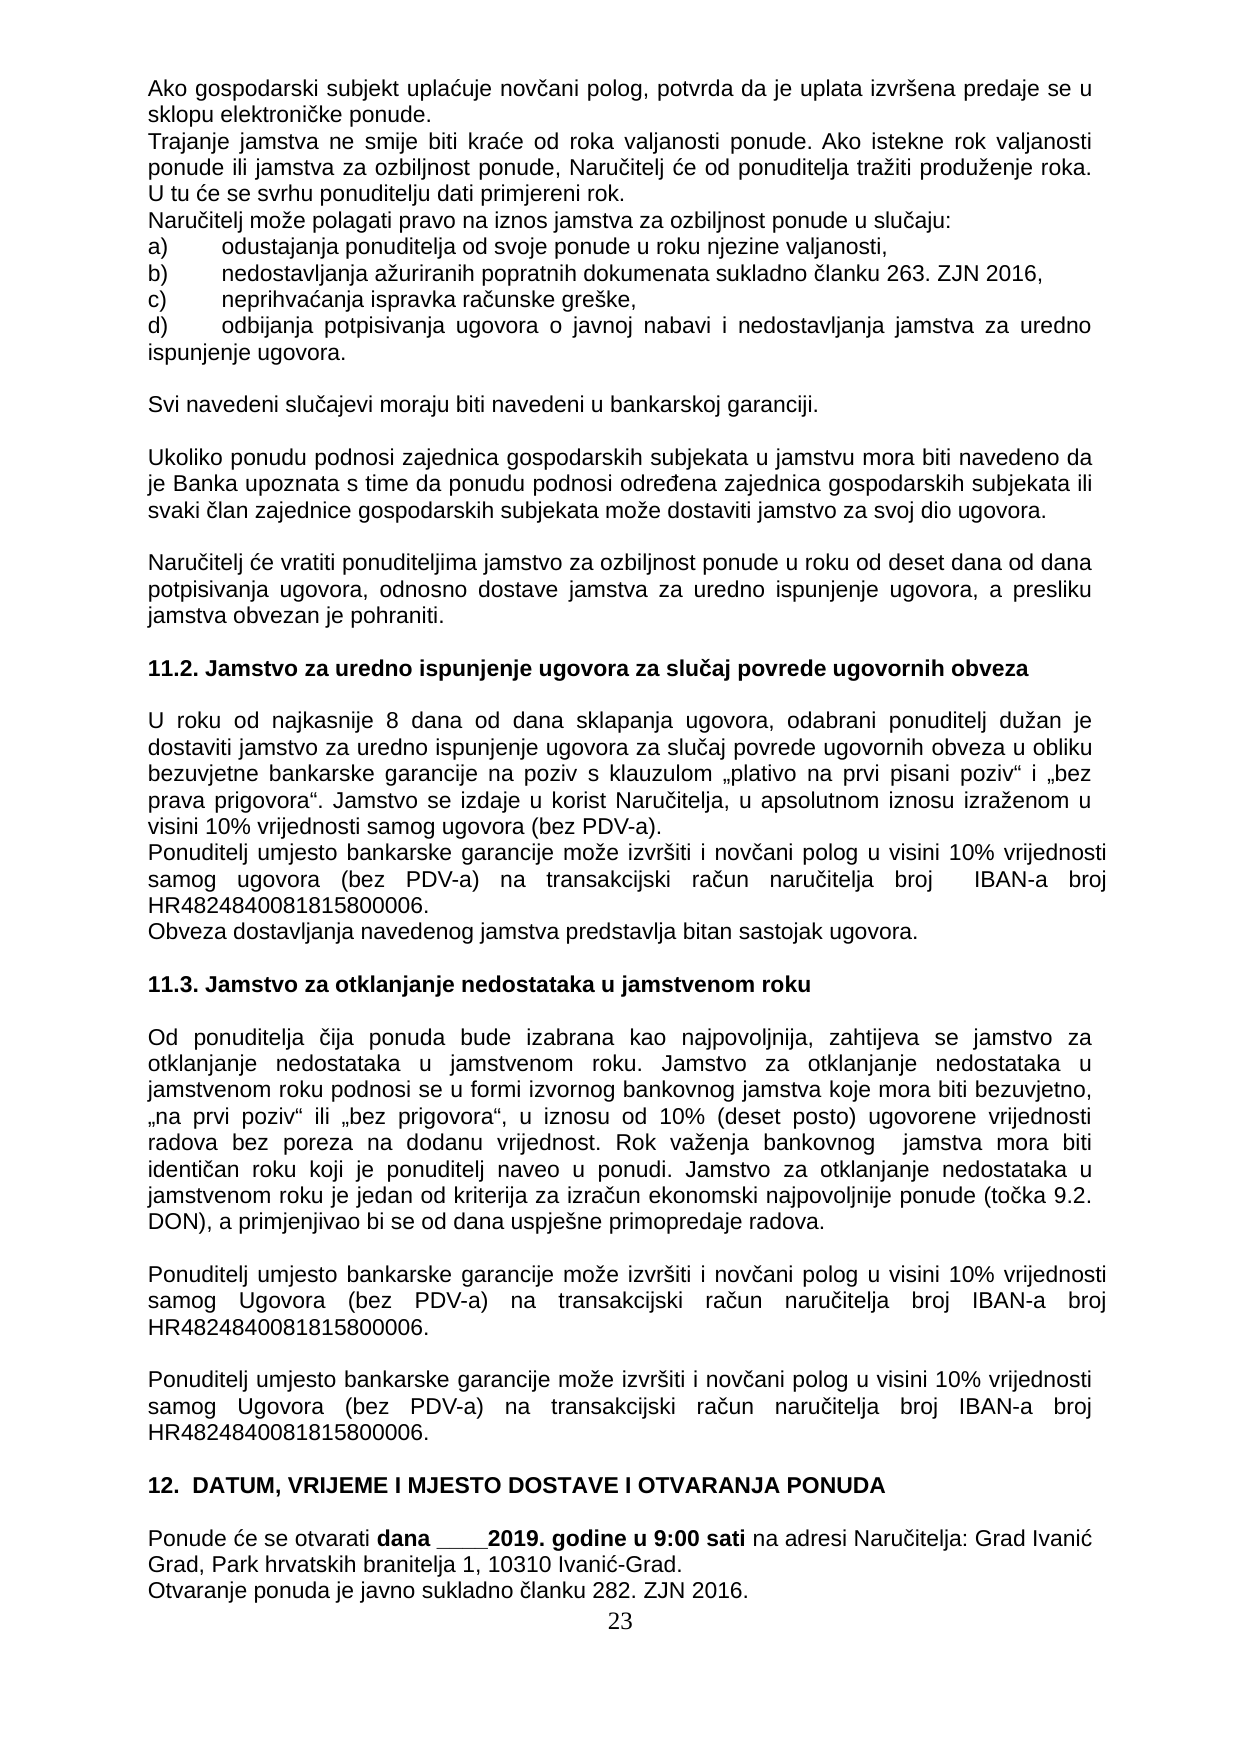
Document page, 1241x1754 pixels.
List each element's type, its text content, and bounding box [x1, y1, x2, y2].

text b) nedostavljanja ažuriranih popratnih dokumenata sukladno članku 263. ZJN 2016, [148, 259, 1093, 286]
text 11.3. Jamstvo za otklanjanje nedostataka u jamstvenom roku [148, 971, 1093, 997]
text 12. DATUM, VRIJEME I MJESTO DOSTAVE I OTVARANJA PONUDA [148, 1472, 1093, 1498]
text Ponude će se otvarati dana ____2019. godine u 9:00 sati na adresi Naručitelja: Grad Ivanić Grad, Park hrvatskih branitelja 1, 10310 Ivanić-Grad. [148, 1524, 1093, 1577]
text Ponuditelj umjesto bankarske garancije može izvršiti i novčani polog u visini 10% vrijednosti samog ugovora (bez PDV-a) na transakcijski račun naručitelja broj IBAN-a broj HR4824840081815800006. [148, 839, 1108, 918]
text Obveza dostavljanja navedenog jamstva predstavlja bitan sastojak ugovora. [148, 918, 1093, 945]
text Od ponuditelja čija ponuda bude izabrana kao najpovoljnija, zahtijeva se jamstvo za otklanjanje nedostataka u jamstvenom roku. Jamstvo za otklanjanje nedostataka u jamstvenom roku podnosi se u formi izvornog bankovnog jamstva koje mora biti bezuvjetno, „na prvi poziv“ ili „bez prigovora“, u iznosu od 10% (deset posto) ugovorene vrijednosti radova bez poreza na dodanu vrijednost. Rok važenja bankovnog jamstva mora biti identičan roku koji je ponuditelj naveo u ponudi. Jamstvo za otklanjanje nedostataka u jamstvenom roku je jedan od kriterija za izračun ekonomski najpovoljnije ponude (točka 9.2. DON), a primjenjivao bi se od dana uspješne primopredaje radova. [148, 1024, 1093, 1234]
text a) odustajanja ponuditelja od svoje ponude u roku njezine valjanosti, [148, 233, 1093, 259]
text Ponuditelj umjesto bankarske garancije može izvršiti i novčani polog u visini 10% vrijednosti samog Ugovora (bez PDV-a) na transakcijski račun naručitelja broj IBAN-a broj HR4824840081815800006. [148, 1261, 1108, 1340]
text Svi navedeni slučajevi moraju biti navedeni u bankarskoj garanciji. [148, 391, 1093, 418]
text Trajanje jamstva ne smije biti kraće od roka valjanosti ponude. Ako istekne rok valjanosti ponude ili jamstva za ozbiljnost ponude, Naručitelj će od ponuditelja tražiti produženje roka. U tu će se svrhu ponuditelju dati primjereni rok. [148, 128, 1093, 207]
text Ako gospodarski subjekt uplaćuje novčani polog, potvrda da je uplata izvršena predaje se u sklopu elektroničke ponude. [148, 75, 1093, 128]
text U roku od najkasnije 8 dana od dana sklapanja ugovora, odabrani ponuditelj dužan je dostaviti jamstvo za uredno ispunjenje ugovora za slučaj povrede ugovornih obveza u obliku bezuvjetne bankarske garancije na poziv s klauzulom „plativo na prvi pisani poziv“ i „bez prava prigovora“. Jamstvo se izdaje u korist Naručitelja, u apsolutnom iznosu izraženom u visini 10% vrijednosti samog ugovora (bez PDV-a). [148, 707, 1093, 839]
text d) odbijanja potpisivanja ugovora o javnoj nabavi i nedostavljanja jamstva za uredno ispunjenje ugovora. [148, 312, 1093, 365]
text Ukoliko ponudu podnosi zajednica gospodarskih subjekata u jamstvu mora biti navedeno da je Banka upoznata s time da ponudu podnosi određena zajednica gospodarskih subjekata ili svaki član zajednice gospodarskih subjekata može dostaviti jamstvo za svoj dio ugovora. [148, 444, 1093, 523]
text Naručitelj će vratiti ponuditeljima jamstvo za ozbiljnost ponude u roku od deset dana od dana potpisivanja ugovora, odnosno dostave jamstva za uredno ispunjenje ugovora, a presliku jamstva obvezan je pohraniti. [148, 549, 1093, 628]
text Ponuditelj umjesto bankarske garancije može izvršiti i novčani polog u visini 10% vrijednosti samog Ugovora (bez PDV-a) na transakcijski račun naručitelja broj IBAN-a broj HR4824840081815800006. [148, 1366, 1093, 1445]
text Naručitelj može polagati pravo na iznos jamstva za ozbiljnost ponude u slučaju: [148, 207, 1093, 233]
text 11.2. Jamstvo za uredno ispunjenje ugovora za slučaj povrede ugovornih obveza [148, 655, 1093, 681]
text Otvaranje ponuda je javno sukladno članku 282. ZJN 2016. [148, 1577, 1093, 1603]
text c) neprihvaćanja ispravka računske greške, [148, 286, 1093, 312]
